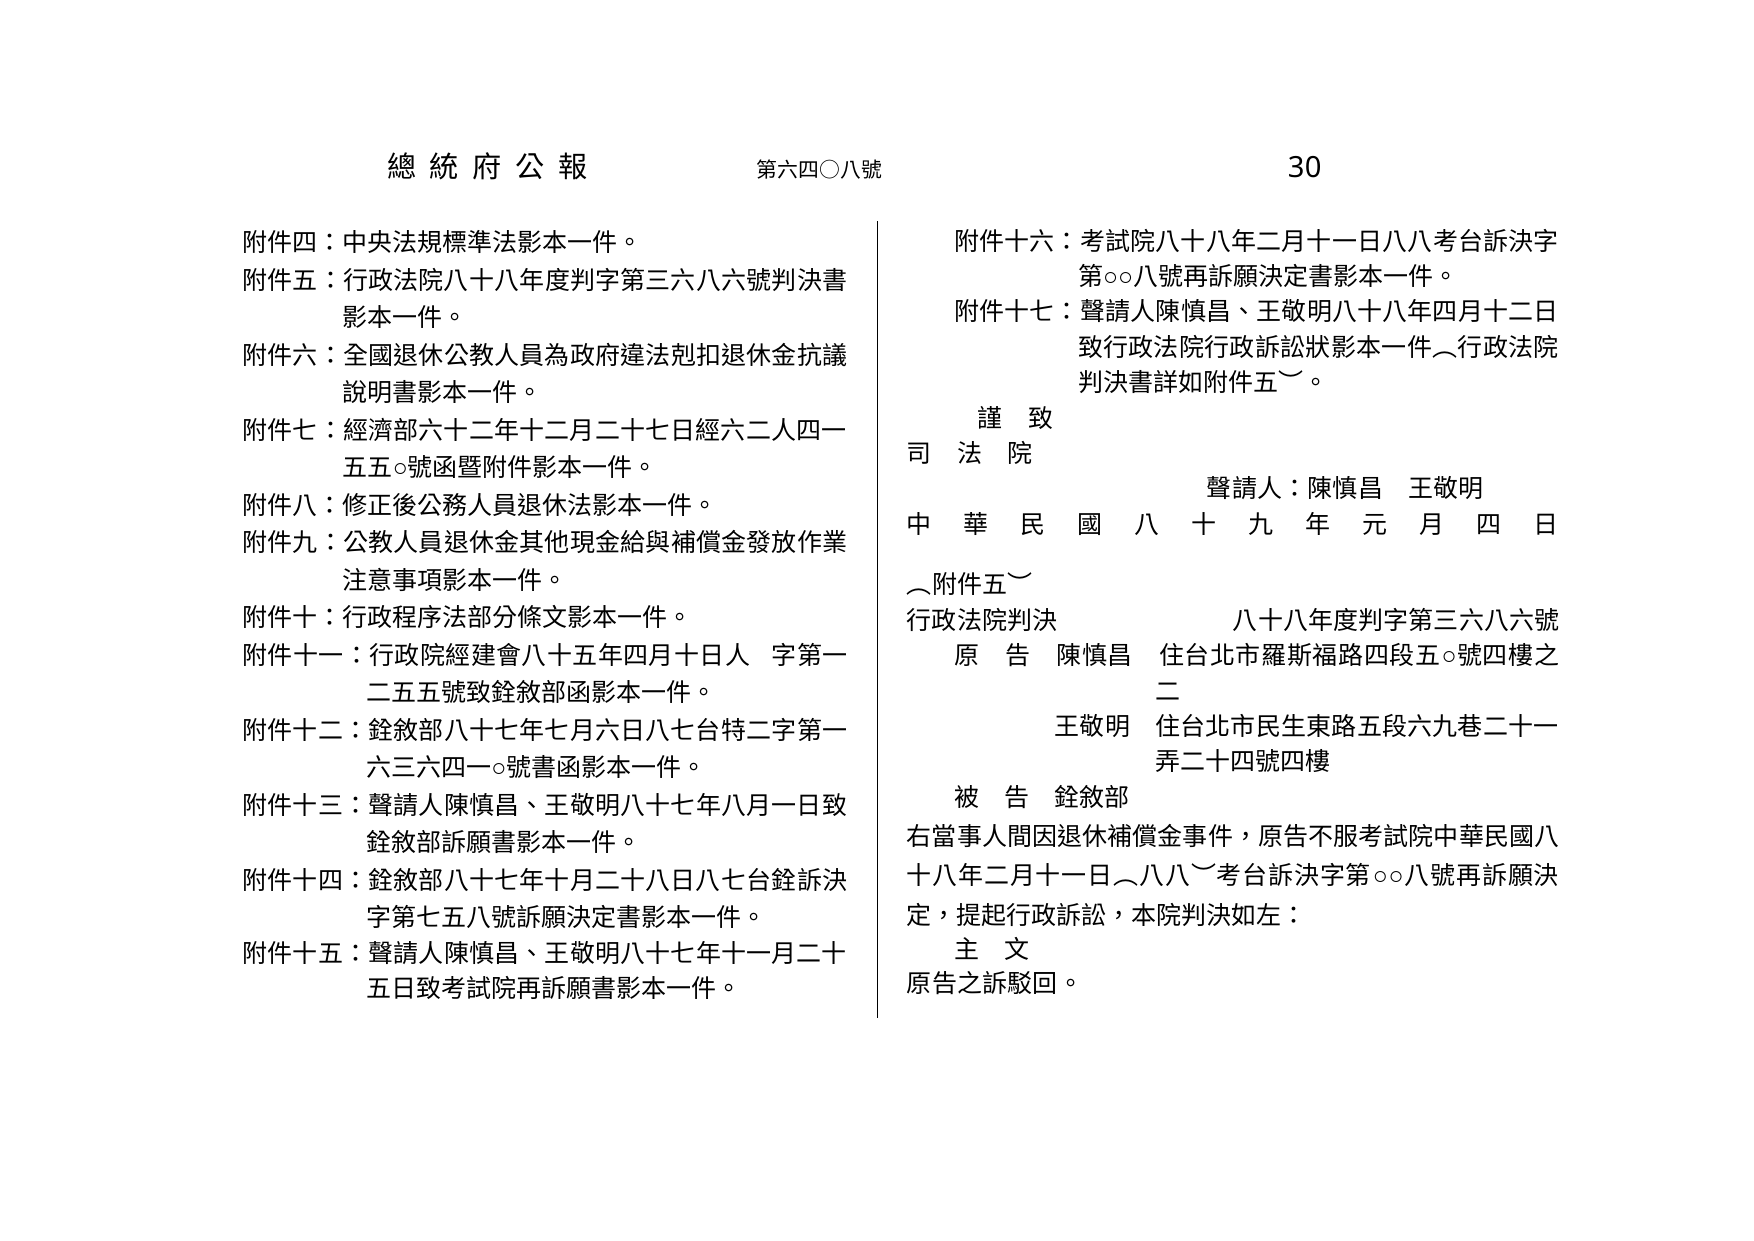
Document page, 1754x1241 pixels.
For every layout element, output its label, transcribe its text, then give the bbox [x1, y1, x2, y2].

text 附件四：中央法規標準法影本一件。 [242, 222, 847, 259]
text 附件十一：行政院經建會八十五年四月十日人字第一二五五號致銓敘部函影本一件。 [242, 634, 847, 709]
text 附件十三：聲請人陳慎昌、王敬明八十七年八月一日致銓敘部訴願書影本一件。 [242, 784, 847, 859]
text 中華民國八十九年元月四日 [907, 505, 1559, 540]
text 附件六：全國退休公教人員為政府違法剋扣退休金抗議說明書影本一件。 [242, 334, 847, 409]
text 附件十二：銓敘部八十七年七月六日八七台特二字第一六三六四一○號書函影本一件。 [242, 709, 847, 784]
text 行政法院判決 八十八年度判字第三六八六號 [907, 601, 1559, 636]
text 謹 致 [977, 399, 1559, 434]
text 附件十四：銓敘部八十七年十月二十八日八七台銓訴決字第七五八號訴願決定書影本一件。 [242, 859, 847, 934]
text ︵附件五︶ [907, 565, 1559, 601]
text 原告之訴駁回。 [907, 965, 1559, 999]
text 被 告 銓敘部 [954, 778, 1559, 813]
text 附件五：行政法院八十八年度判字第三六八六號判決書影本一件。 [242, 259, 847, 334]
text 附件九：公教人員退休金其他現金給與補償金發放作業注意事項影本一件。 [242, 522, 847, 597]
text 附件十七：聲請人陳慎昌、王敬明八十八年四月十二日致行政法院行政訴訟狀影本一件︵行政法院判決書詳如附件五︶。 [954, 292, 1559, 399]
text 原 告 陳慎昌 住台北市羅斯福路四段五○號四樓之二 [954, 636, 1559, 707]
text 附件十五：聲請人陳慎昌、王敬明八十七年十一月二十五日致考試院再訴願書影本一件。 [242, 934, 847, 1005]
text 附件十六：考試院八十八年二月十一日八八考台訴決字第○○八號再訴願決定書影本一件。 [954, 222, 1559, 292]
text 司 法 院 [907, 434, 1559, 469]
text 聲請人：陳慎昌 王敬明 [1207, 469, 1559, 505]
text 附件七：經濟部六十二年十二月二十七日經六二人四一五五○號函暨附件影本一件。 [242, 409, 847, 484]
text 右當事人間因退休補償金事件，原告不服考試院中華民國八十八年二月十一日︵八八︶考台訴決字第○○八號再訴願決定，提起行政訴訟，本院判決如左： [907, 813, 1559, 932]
text 附件十：行政程序法部分條文影本一件。 [242, 597, 847, 634]
text 附件八：修正後公務人員退休法影本一件。 [242, 484, 847, 522]
text 王敬明 住台北市民生東路五段六九巷二十一弄二十四號四樓 [1054, 707, 1559, 778]
text 主 文 [954, 932, 1559, 965]
